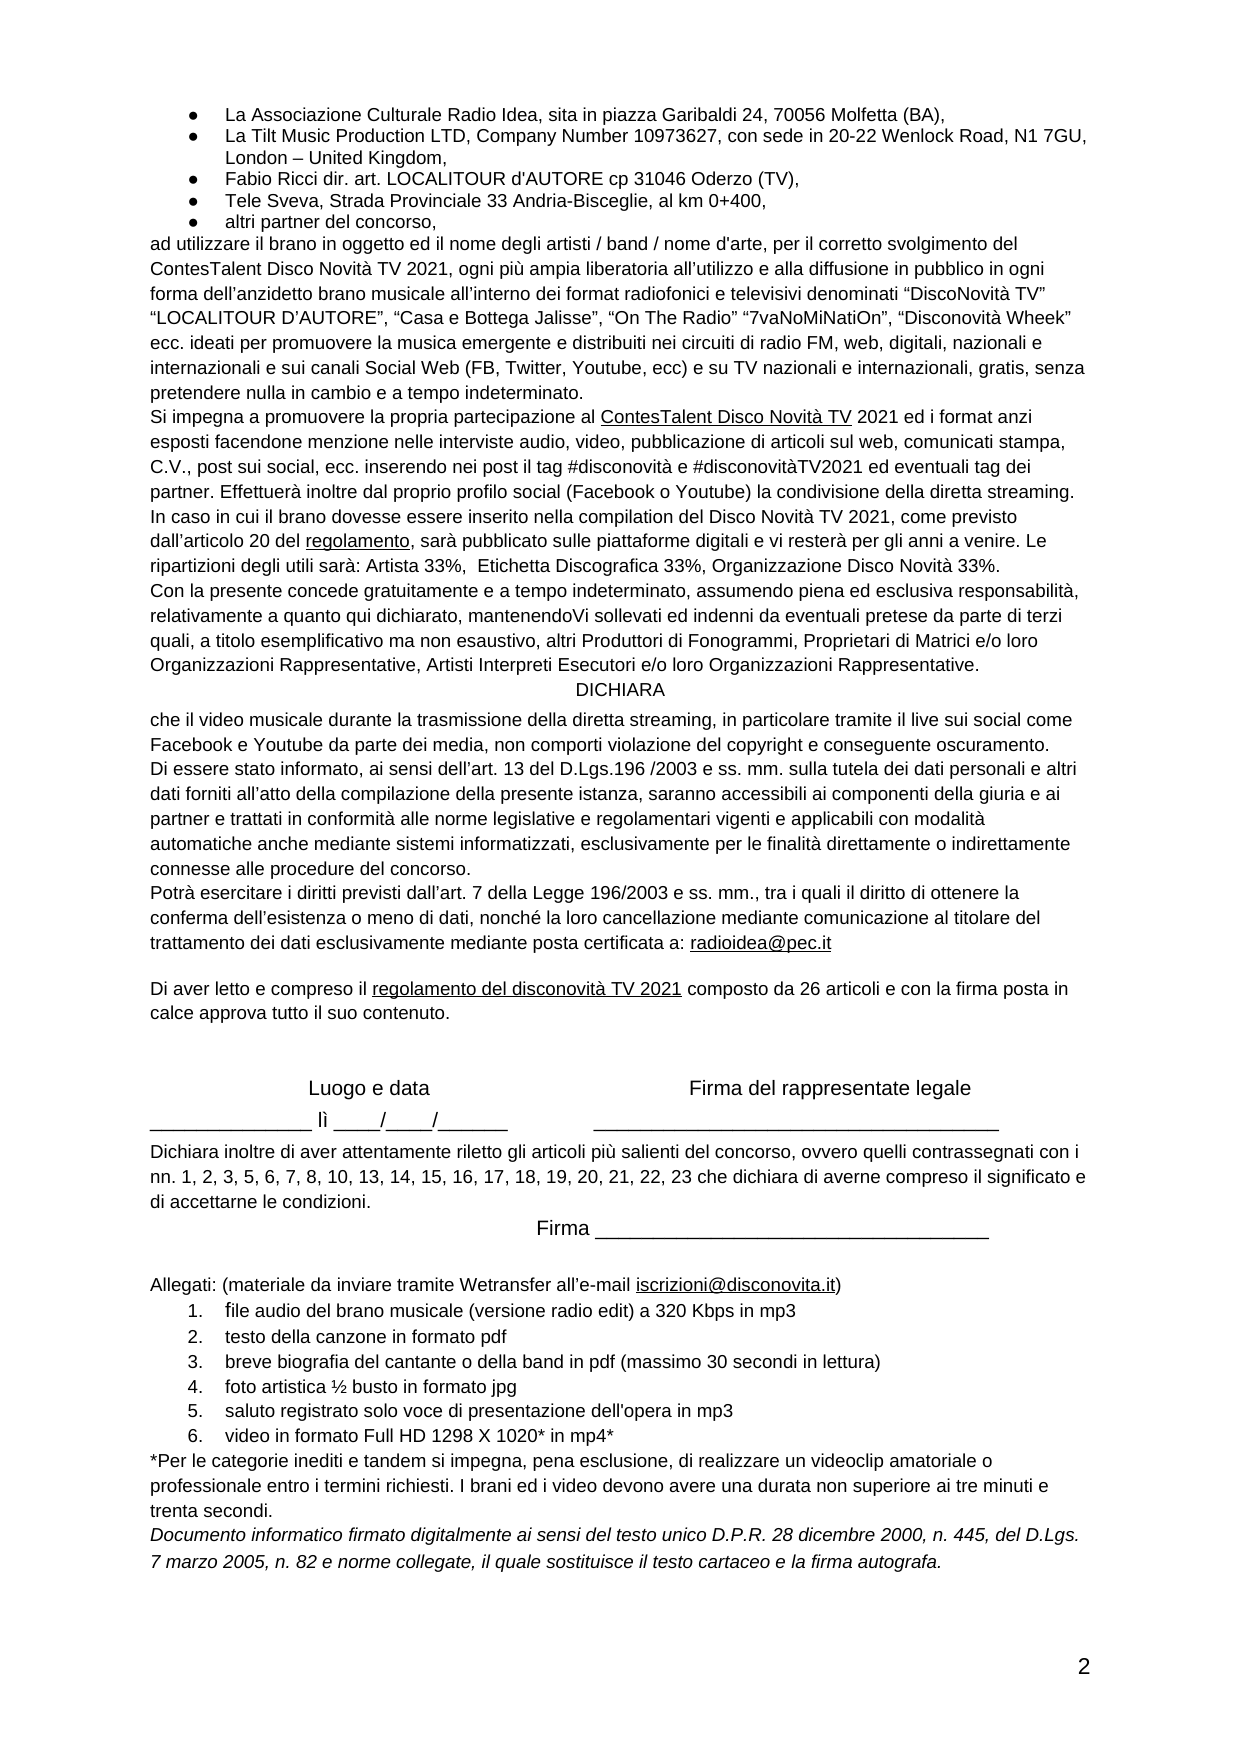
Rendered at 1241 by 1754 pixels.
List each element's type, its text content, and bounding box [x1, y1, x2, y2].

text Firma __________________________________ [150, 1216, 1090, 1240]
text ad utilizzare il brano in oggetto ed il nome degli artisti / band / nome d'arte, per il corretto svolgimento del ContesTalent Disco Novità TV 2021, ogni più ampia liberatoria all’utilizzo e alla diffusione in pubblico in ogni forma dell’anzidetto brano musicale all’interno dei format radiofonici e televisivi denominati “DiscoNovità TV” “LOCALITOUR D’AUTORE”, “Casa e Bottega Jalisse”, “On The Radio” “7vaNoMiNatiOn”, “Disconovità Wheek” ecc. ideati per promuovere la musica emergente e distribuiti nei circuiti di radio FM, web, digitali, nazionali e internazionali e sui canali Social Web (FB, Twitter, Youtube, ecc) e su TV nazionali e internazionali, gratis, senza pretendere nulla in cambio e a tempo indeterminato. [150, 233, 1090, 403]
text Dichiara inoltre di aver attentamente riletto gli articoli più salienti del concorso, ovvero quelli contrassegnati con i nn. 1, 2, 3, 5, 6, 7, 8, 10, 13, 14, 15, 16, 17, 18, 19, 20, 21, 22, 23 che dichiara di averne compreso il significato e di accettarne le condizioni. [150, 1141, 1090, 1212]
text Si impegna a promuovere la propria partecipazione al ContesTalent Disco Novità TV 2021 ed i format anzi esposti facendone menzione nelle interviste audio, video, pubblicazione di articoli sul web, comunicati stampa, C.V., post sui social, ecc. inserendo nei post il tag #disconovità e #disconovitàTV2021 ed eventuali tag dei partner. Effettuerà inoltre dal proprio profilo social (Facebook o Youtube) la condivisione della diretta streaming. [150, 406, 1090, 502]
list testo della canzone in formato pdf [187, 1326, 1090, 1347]
list foto artistica ½ busto in formato jpg [187, 1375, 1090, 1397]
text *Per le categorie inediti e tandem si impegna, pena esclusione, di realizzare un videoclip amatoriale o professionale entro i termini richiesti. I brani ed i video devono avere una durata non superiore ai tre minuti e trenta secondi. [150, 1450, 1090, 1521]
text Di essere stato informato, ai sensi dell’art. 13 del D.Lgs.196 /2003 e ss. mm. sulla tutela dei dati personali e altri dati forniti all’atto della compilazione della presente istanza, saranno accessibili ai componenti della giuria e ai partner e trattati in conformità alle norme legislative e regolamentari vigenti e applicabili con modalità automatiche anche mediante sistemi informatizzati, esclusivamente per le finalità direttamente o indirettamente connesse alle procedure del concorso. [150, 758, 1090, 879]
text DICHIARA [150, 679, 1090, 701]
list Tele Sveva, Strada Provinciale 33 Andria-Bisceglie, al km 0+400, [187, 189, 1090, 211]
list breve biografia del cantante o della band in pdf (massimo 30 secondi in lettura) [187, 1351, 1090, 1372]
text Documento informatico firmato digitalmente ai sensi del testo unico D.P.R. 28 dicembre 2000, n. 445, del D.Lgs. 7 marzo 2005, n. 82 e norme collegate, il quale sostituisce il testo cartaceo e la firma autografa. [150, 1524, 1090, 1573]
list La Tilt Music Production LTD, Company Number 10973627, con sede in 20-22 Wenlock Road, N1 7GU, London – United Kingdom, [187, 125, 1090, 168]
text Potrà esercitare i diritti previsti dall’art. 7 della Legge 196/2003 e ss. mm., tra i quali il diritto di ottenere la conferma dell’esistenza o meno di dati, nonché la loro cancellazione mediante comunicazione al titolare del trattamento dei dati esclusivamente mediante posta certificata a: radioidea@pec.it [150, 882, 1090, 953]
list Fabio Ricci dir. art. LOCALITOUR d'AUTORE cp 31046 Oderzo (TV), [187, 168, 1090, 189]
list altri partner del concorso, [187, 211, 1090, 233]
list saluto registrato solo voce di presentazione dell'opera in mp3 [187, 1400, 1090, 1422]
list video in formato Full HD 1298 X 1020* in mp4* [187, 1425, 1090, 1447]
list file audio del brano musicale (versione radio edit) a 320 Kbps in mp3 [187, 1298, 1090, 1322]
text Con la presente concede gratuitamente e a tempo indeterminato, assumendo piena ed esclusiva responsabilità, relativamente a quanto qui dichiarato, mantenendoVi sollevati ed indenni da eventuali pretese da parte di terzi quali, a titolo esemplificativo ma non esaustivo, altri Produttori di Fonogrammi, Proprietari di Matrici e/o loro Organizzazioni Rappresentative, Artisti Interpreti Esecutori e/o loro Organizzazioni Rappresentative. [150, 580, 1090, 676]
text Di aver letto e compreso il regolamento del disconovità TV 2021 composto da 26 articoli e con la firma posta in calce approva tutto il suo contenuto. [150, 977, 1090, 1024]
text Luogo e data Firma del rappresentate legale [150, 1075, 1090, 1099]
list La Associazione Culturale Radio Idea, sita in piazza Garibaldi 24, 70056 Molfetta (BA), [187, 103, 1090, 125]
text ______________ lì ____/____/______ ___________________________________ [150, 1108, 1090, 1132]
text Allegati: (materiale da inviare tramite Wetransfer all’e-mail iscrizioni@disconovita.it) [150, 1273, 1090, 1295]
text In caso in cui il brano dovesse essere inserito nella compilation del Disco Novità TV 2021, come previsto dall’articolo 20 del regolamento, sarà pubblicato sulle piattaforme digitali e vi resterà per gli anni a venire. Le ripartizioni degli utili sarà: Artista 33%, Etichetta Discografica 33%, Organizzazione Disco Novità 33%. [150, 505, 1090, 577]
text che il video musicale durante la trasmissione della diretta streaming, in particolare tramite il live sui social come Facebook e Youtube da parte dei media, non comporti violazione del copyright e conseguente oscuramento. [150, 709, 1090, 755]
